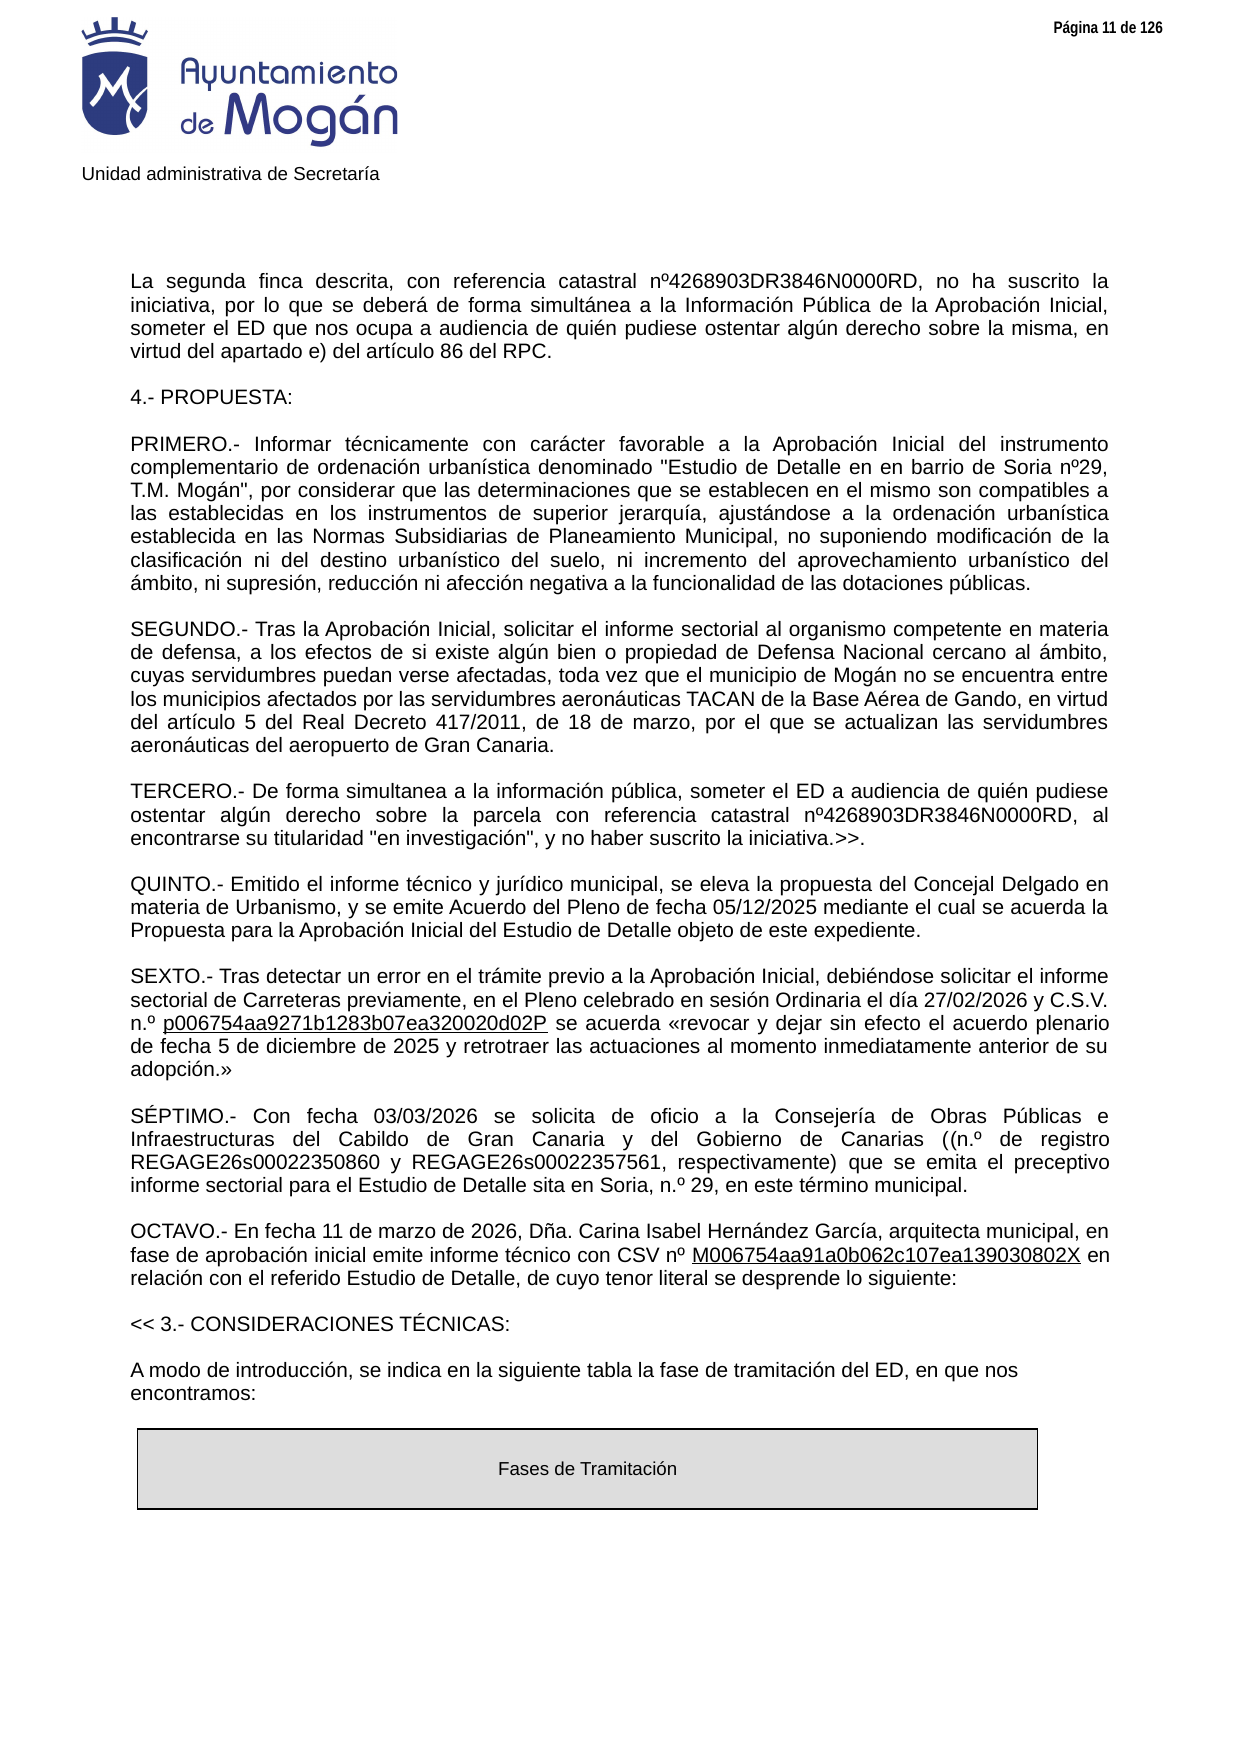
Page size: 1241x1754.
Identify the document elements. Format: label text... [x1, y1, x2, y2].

text SEXTO.- Tras detectar un error en el trámite previo a la Aprobación Inicial, debiéndose solicitar el informe sectorial de Carreteras previamente, en el Pleno celebrado en sesión Ordinaria el día 27/02/2026 y C.S.V. n.º p006754aa9271b1283b07ea320020d02P se acuerda «revocar y dejar sin efecto el acuerdo plenario de fecha 5 de diciembre de 2025 y retrotraer las actuaciones al momento inmediatamente anterior de su adopción.» [130, 965, 1110, 1081]
text TERCERO.- De forma simultanea a la información pública, someter el ED a audiencia de quién pudiese ostentar algún derecho sobre la parcela con referencia catastral nº4268903DR3846N0000RD, al encontrarse su titularidad "en investigación", y no haber suscrito la iniciativa.>>. [130, 780, 1110, 849]
text SÉPTIMO.- Con fecha 03/03/2026 se solicita de oficio a la Consejería de Obras Públicas e Infraestructuras del Cabildo de Gran Canaria y del Gobierno de Canarias ((n.º de registro REGAGE26s00022350860 y REGAGE26s00022357561, respectivamente) que se emita el preceptivo informe sectorial para el Estudio de Detalle sita en Soria, n.º 29, en este término municipal. [130, 1104, 1110, 1197]
text 4.- PROPUESTA: [130, 386, 1110, 409]
text SEGUNDO.- Tras la Aprobación Inicial, solicitar el informe sectorial al organismo competente en materia de defensa, a los efectos de si existe algún bien o propiedad de Defensa Nacional cercano al ámbito, cuyas servidumbres puedan verse afectadas, toda vez que el municipio de Mogán no se encuentra entre los municipios afectados por las servidumbres aeronáuticas TACAN de la Base Aérea de Gando, en virtud del artículo 5 del Real Decreto 417/2011, de 18 de marzo, por el que se actualizan las servidumbres aeronáuticas del aeropuerto de Gran Canaria. [130, 618, 1110, 757]
table_header Fases de Tramitación [138, 1430, 1037, 1508]
text La segunda finca descrita, con referencia catastral nº4268903DR3846N0000RD, no ha suscrito la iniciativa, por lo que se deberá de forma simultánea a la Información Pública de la Aprobación Inicial, someter el ED que nos ocupa a audiencia de quién pudiese ostentar algún derecho sobre la misma, en virtud del apartado e) del artículo 86 del RPC. [130, 270, 1110, 363]
picture [81, 17, 398, 153]
text << 3.- CONSIDERACIONES TÉCNICAS: [130, 1313, 1110, 1336]
text PRIMERO.- Informar técnicamente con carácter favorable a la Aprobación Inicial del instrumento complementario de ordenación urbanística denominado "Estudio de Detalle en en barrio de Soria nº29, T.M. Mogán", por considerar que las determinaciones que se establecen en el mismo son compatibles a las establecidas en los instrumentos de superior jerarquía, ajustándose a la ordenación urbanística establecida en las Normas Subsidiarias de Planeamiento Municipal, no suponiendo modificación de la clasificación ni del destino urbanístico del suelo, ni incremento del aprovechamiento urbanístico del ámbito, ni supresión, reducción ni afección negativa a la funcionalidad de las dotaciones públicas. [130, 432, 1110, 595]
text A modo de introducción, se indica en la siguiente tabla la fase de tramitación del ED, en que nos encontramos: [130, 1359, 1110, 1405]
text OCTAVO.- En fecha 11 de marzo de 2026, Dña. Carina Isabel Hernández García, arquitecta municipal, en fase de aprobación inicial emite informe técnico con CSV nº M006754aa91a0b062c107ea139030802X en relación con el referido Estudio de Detalle, de cuyo tenor literal se desprende lo siguiente: [130, 1220, 1110, 1290]
text QUINTO.- Emitido el informe técnico y jurídico municipal, se eleva la propuesta del Concejal Delgado en materia de Urbanismo, y se emite Acuerdo del Pleno de fecha 05/12/2025 mediante el cual se acuerda la Propuesta para la Aprobación Inicial del Estudio de Detalle objeto de este expediente. [130, 872, 1110, 942]
